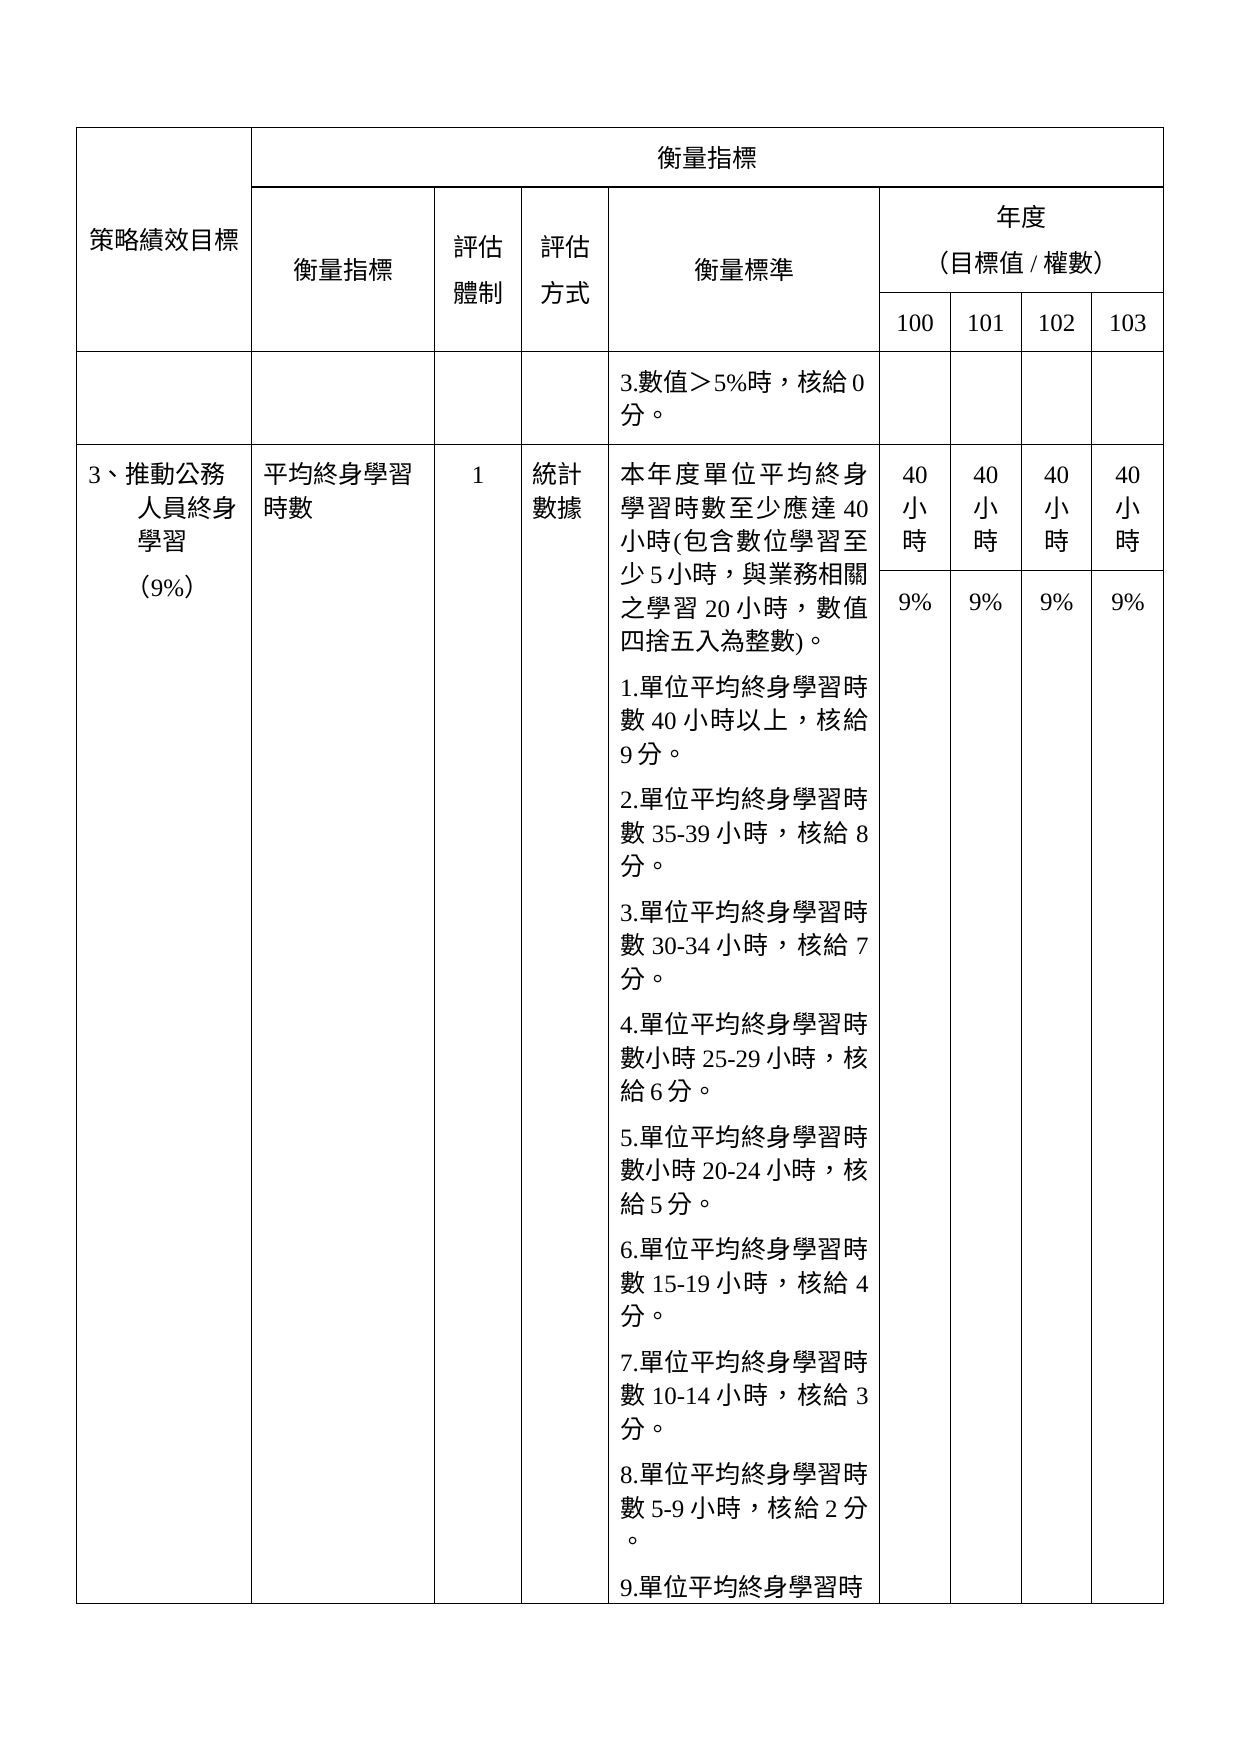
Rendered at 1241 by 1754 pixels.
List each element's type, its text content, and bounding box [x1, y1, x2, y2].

table_cell [435, 352, 521, 444]
table_cell 3.數值＞5%時，核給0分。 [609, 352, 879, 444]
table_cell [252, 352, 434, 444]
table_cell 9% [951, 571, 1021, 1603]
table_cell [77, 352, 251, 444]
table_cell 40小時 [951, 445, 1021, 570]
table_cell 評估 方式 [522, 188, 608, 351]
table_cell [1092, 352, 1163, 444]
table_header 策略績效目標 [77, 128, 251, 351]
table_cell 1 [435, 445, 521, 1603]
table_cell 本年度單位平均終身學習時數至少應達40小時(包含數位學習至少5小時，與業務相關之學習20小時，數值四捨五入為整數)。 1.單位平均終身學習時數40小時以上，核給9分。 2.單位平均終身學習時數35-39小時，核給8分。 3.單位平均終身學習時數30-34小時，核給7分。 4.單位平均終身學習時數小時25-29小時，核給6分。 5.單位平均終身學習時數小時20-24小時，核給5分。 6.單位平均終身學習時數15-19小時，核給4分。 7.單位平均終身學習時數10-14小時，核給3分。 8.單位平均終身學習時數5-9小時，核給2分。 9.單位平均終身學習時 [609, 445, 879, 1603]
table_cell 101 [951, 293, 1021, 351]
table_cell 9% [1092, 571, 1163, 1603]
table_cell 衡量指標 [252, 188, 434, 351]
table_cell 統計數據 [522, 445, 608, 1603]
table_cell [951, 352, 1021, 444]
table_cell [1022, 352, 1091, 444]
table_cell [880, 352, 950, 444]
table_cell 平均終身學習時數 [252, 445, 434, 1603]
table_cell 40小時 [1092, 445, 1163, 570]
table_cell 年度 （目標值 / 權數） [880, 188, 1163, 292]
table_header 衡量指標 [252, 128, 1163, 186]
table_cell 40小時 [880, 445, 950, 570]
table_cell 衡量標準 [609, 188, 879, 351]
table_cell [522, 352, 608, 444]
table_cell 9% [880, 571, 950, 1603]
table_cell 40小時 [1022, 445, 1091, 570]
table_cell 103 [1092, 293, 1163, 351]
table_cell 102 [1022, 293, 1091, 351]
table_cell 評估 體制 [435, 188, 521, 351]
table_cell 推動公務人員終身學習 （9%） [77, 445, 251, 1603]
table_cell 9% [1022, 571, 1091, 1603]
table_cell 100 [880, 293, 950, 351]
